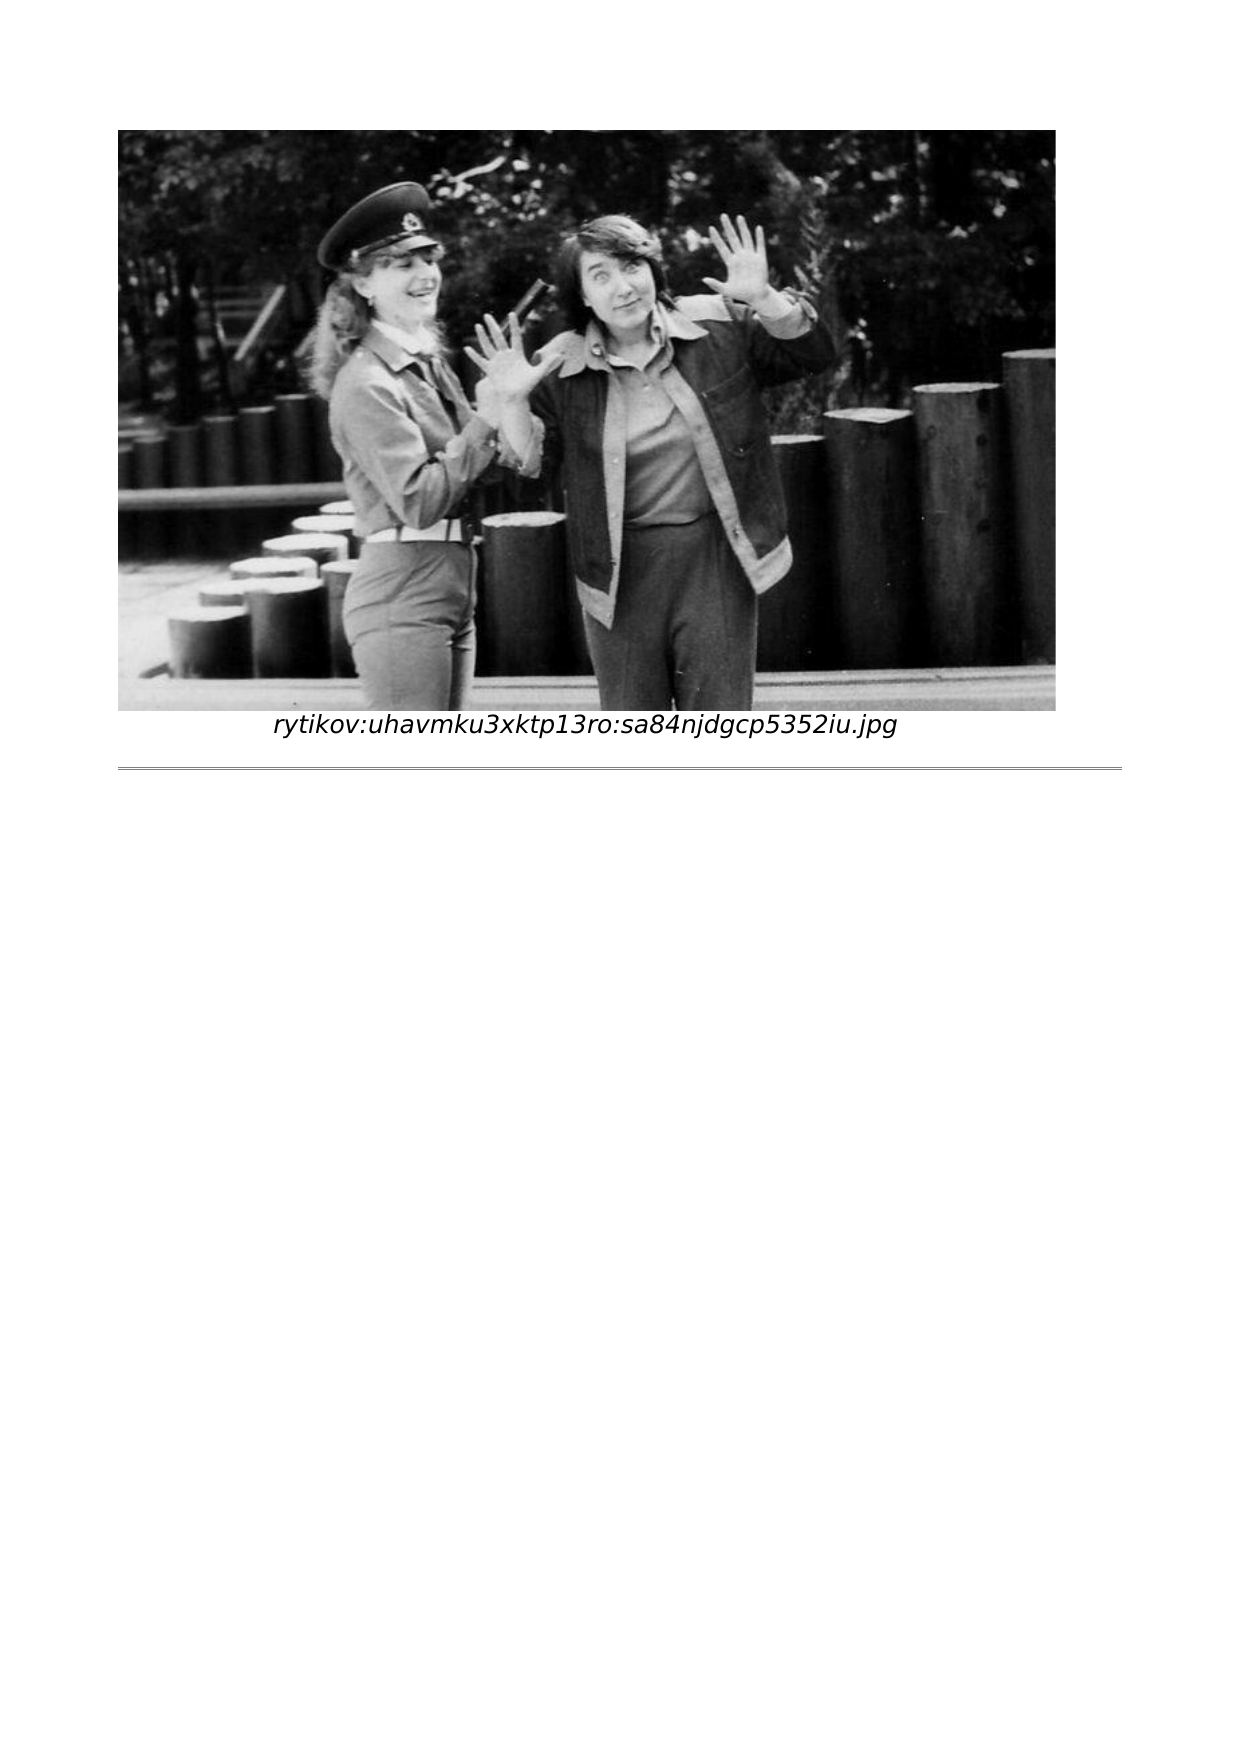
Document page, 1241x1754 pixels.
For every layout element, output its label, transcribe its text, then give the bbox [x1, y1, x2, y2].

text rytikov:uhavmku3xktp13ro:sa84njdgcp5352iu.jpg [118, 711, 1056, 740]
picture [118, 130, 1056, 711]
